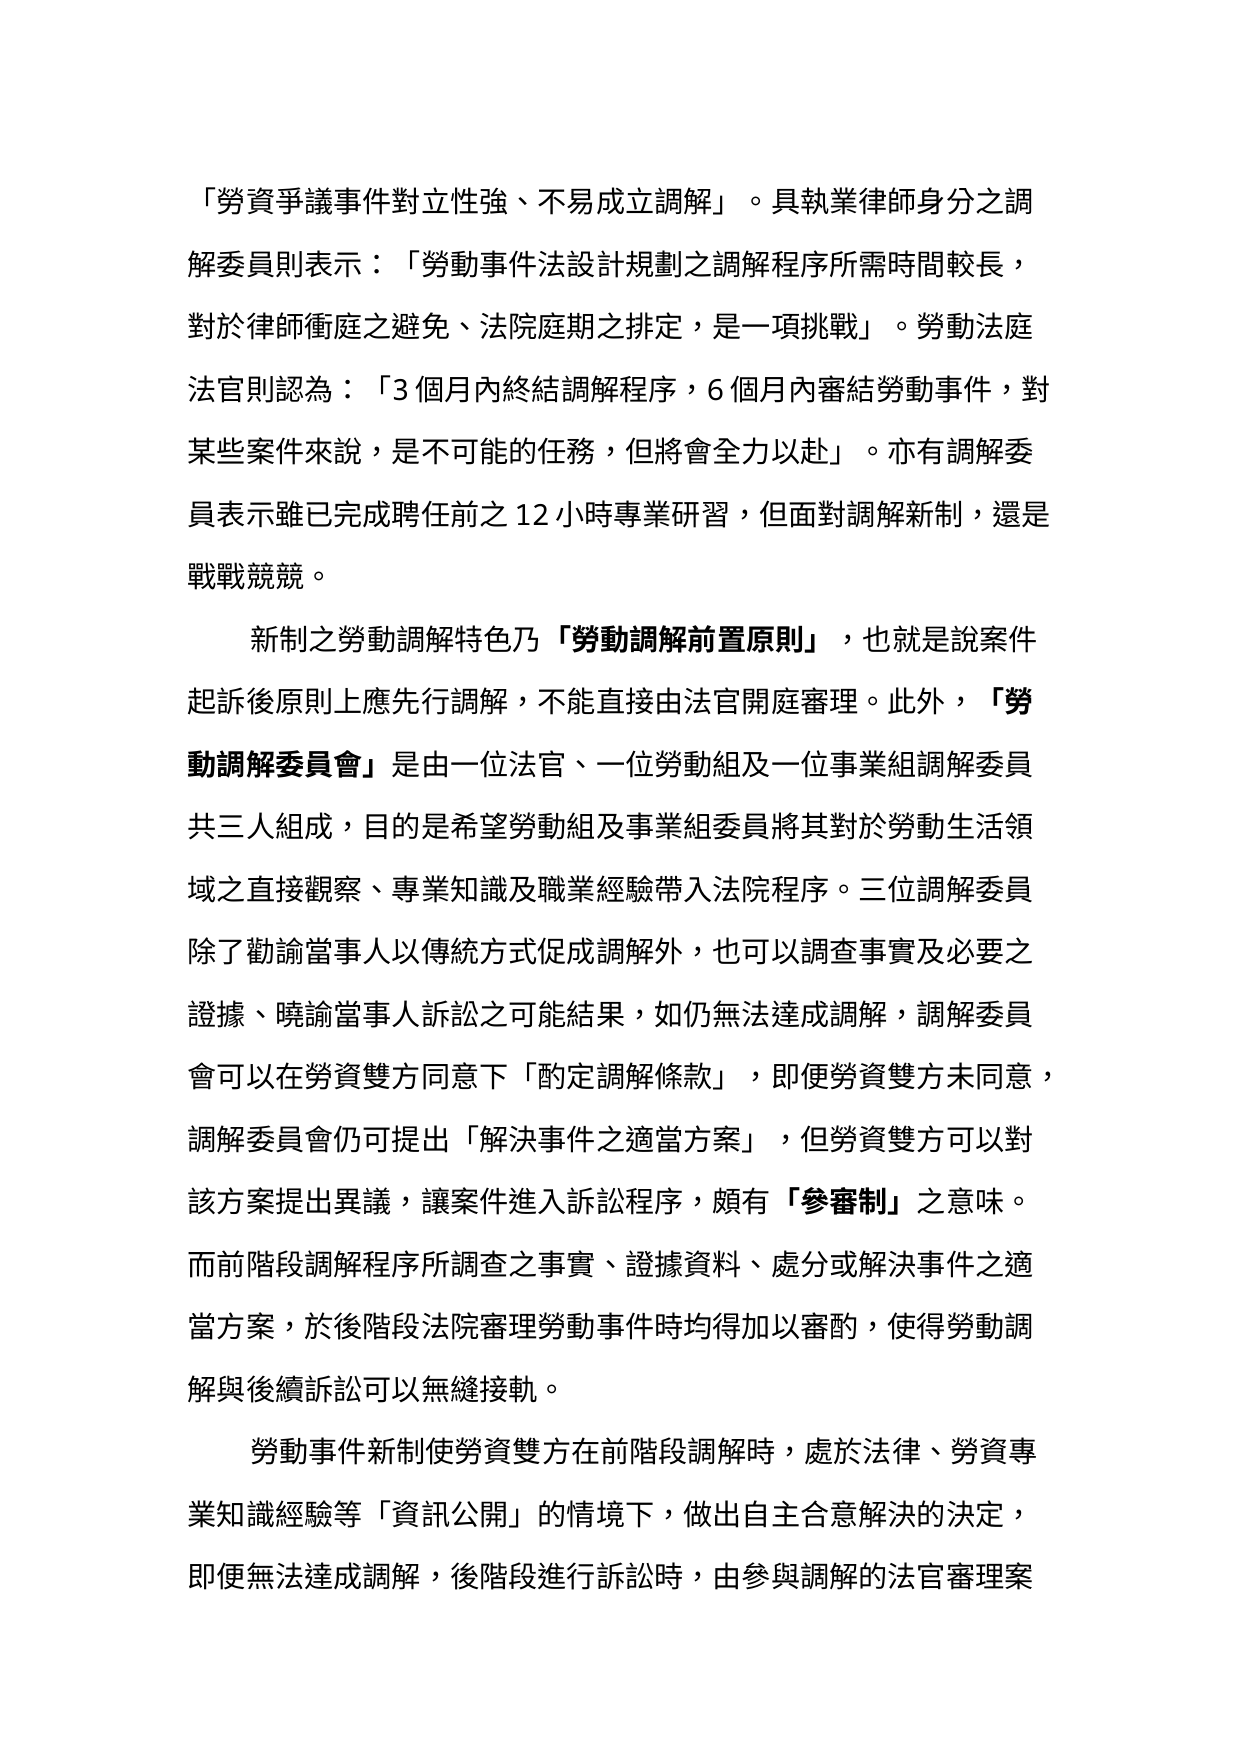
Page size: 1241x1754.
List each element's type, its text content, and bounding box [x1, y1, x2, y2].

text 新制之勞動調解特色乃「勞動調解前置原則」，也就是說案件起訴後原則上應先行調解，不能直接由法官開庭審理。此外，「勞動調解委員會」是由一位法官、一位勞動組及一位事業組調解委員共三人組成，目的是希望勞動組及事業組委員將其對於勞動生活領域之直接觀察、專業知識及職業經驗帶入法院程序。三位調解委員除了勸諭當事人以傳統方式促成調解外，也可以調查事實及必要之證據、曉諭當事人訴訟之可能結果，如仍無法達成調解，調解委員會可以在勞資雙方同意下「酌定調解條款」，即便勞資雙方未同意，調解委員會仍可提出「解決事件之適當方案」，但勞資雙方可以對該方案提出異議，讓案件進入訴訟程序，頗有「參審制」之意味。而前階段調解程序所調查之事實、證據資料、處分或解決事件之適當方案，於後階段法院審理勞動事件時均得加以審酌，使得勞動調解與後續訴訟可以無縫接軌。 [187, 596, 1053, 1408]
text 勞動事件新制使勞資雙方在前階段調解時，處於法律、勞資專業知識經驗等「資訊公開」的情境下，做出自主合意解決的決定，即便無法達成調解，後階段進行訴訟時，由參與調解的法官審理案 [187, 1408, 1053, 1596]
text 部分勞動調解委員已擔任本院民事調解委員多年，其等多表示：「勞資爭議事件對立性強、不易成立調解」。具執業律師身分之調解委員則表示：「勞動事件法設計規劃之調解程序所需時間較長，對於律師衝庭之避免、法院庭期之排定，是一項挑戰」。勞動法庭法官則認為：「3個月內終結調解程序，6個月內審結勞動事件，對某些案件來說，是不可能的任務，但將會全力以赴」。亦有調解委員表示雖已完成聘任前之12小時專業研習，但面對調解新制，還是戰戰競競。 [187, 158, 1053, 596]
